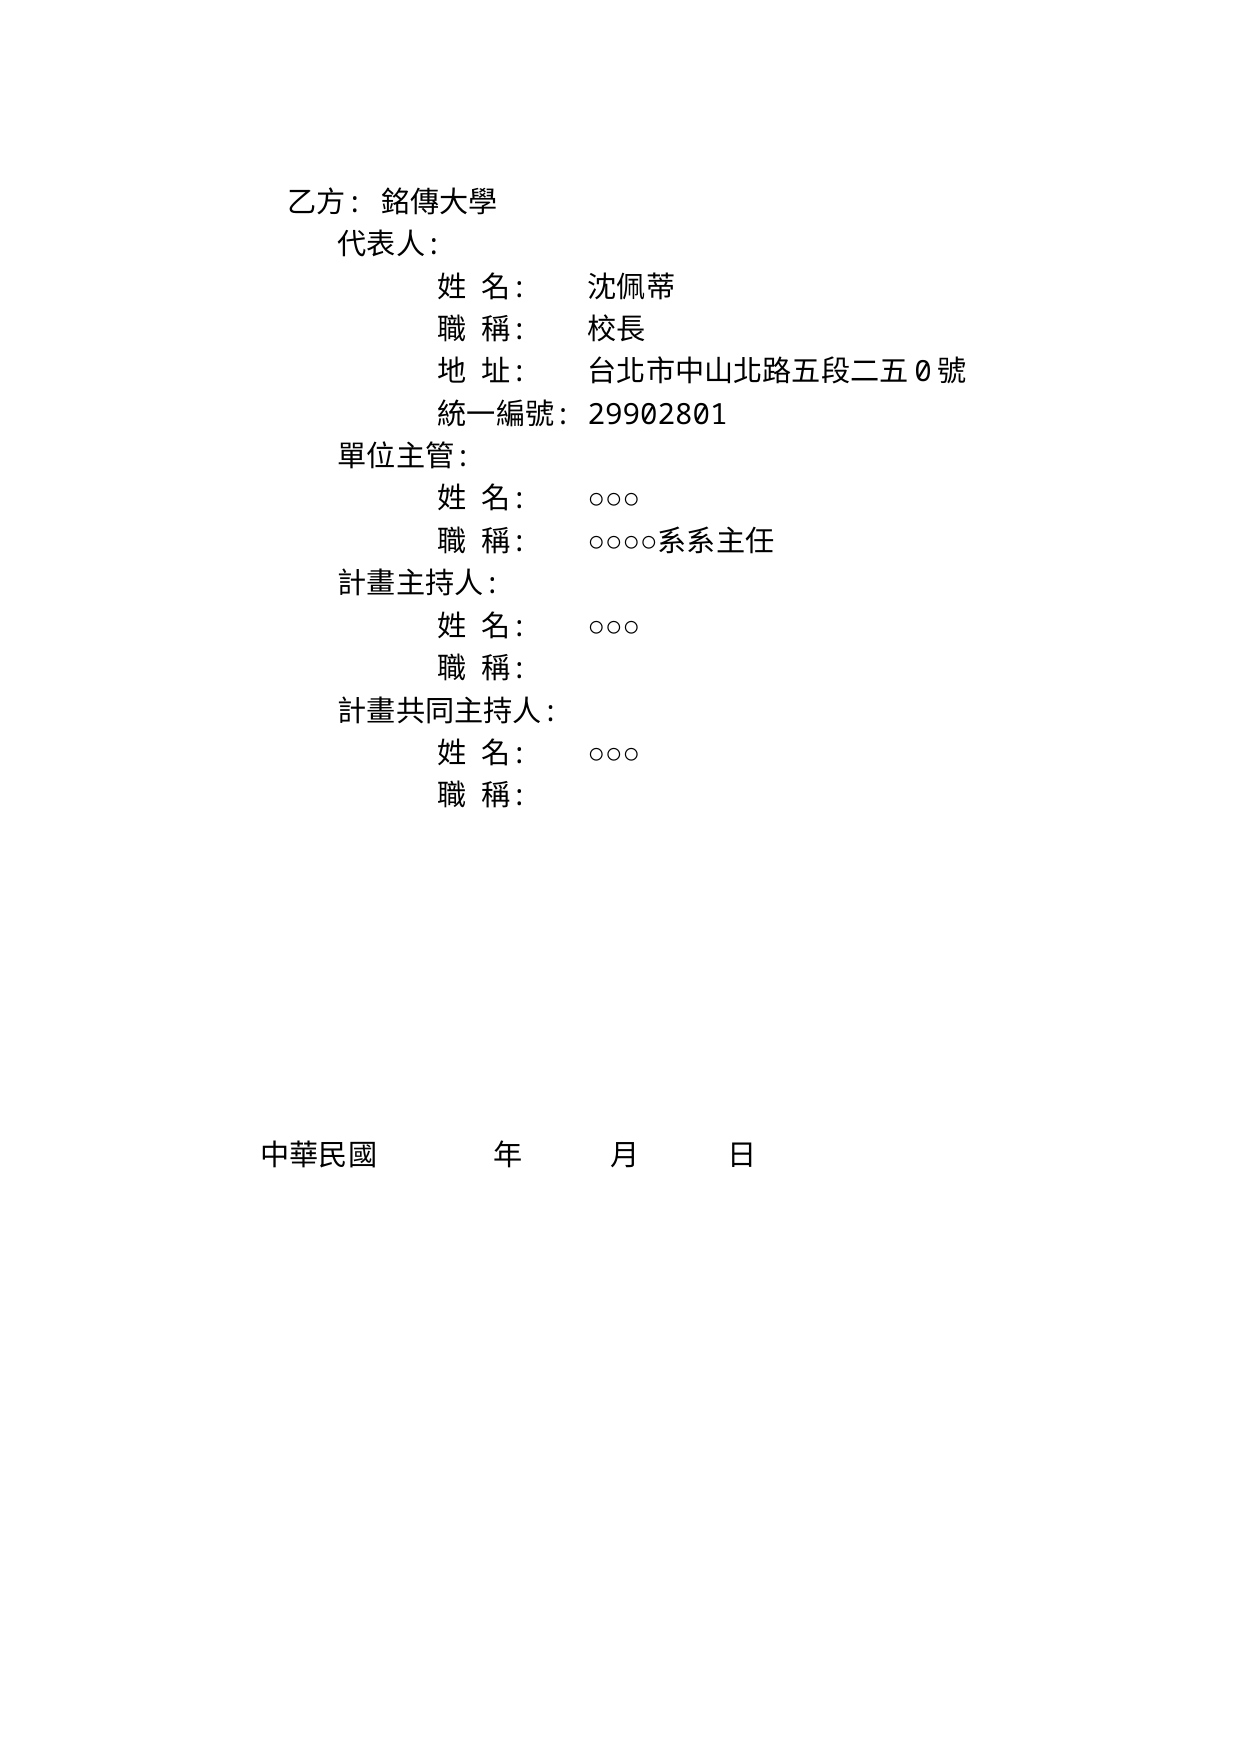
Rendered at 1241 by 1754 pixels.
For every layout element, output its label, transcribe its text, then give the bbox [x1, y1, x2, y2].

text 地 址: 台北市中山北路五段二五0號 [187, 348, 1053, 390]
text 職 稱: ○○○○系系主任 [187, 517, 1053, 560]
text 統一編號: 29902801 [187, 390, 1053, 433]
text 中華民國 年 月 日 [187, 1132, 1053, 1174]
text 計畫主持人: [287, 560, 1053, 602]
text 乙方: 銘傳大學 [187, 158, 1053, 221]
text 單位主管: [187, 433, 1053, 475]
text 姓 名: ○○○ [187, 602, 1053, 645]
text 代表人: [187, 221, 1053, 263]
text 姓 名: 沈佩蒂 [187, 263, 1053, 306]
text 姓 名: ○○○ [187, 475, 1053, 517]
text 姓 名: ○○○ [187, 729, 1053, 772]
text 職 稱: 校長 [187, 306, 1053, 348]
text 計畫共同主持人: [287, 687, 1053, 729]
text 職 稱: [187, 645, 1053, 687]
text 職 稱: [187, 772, 1053, 814]
